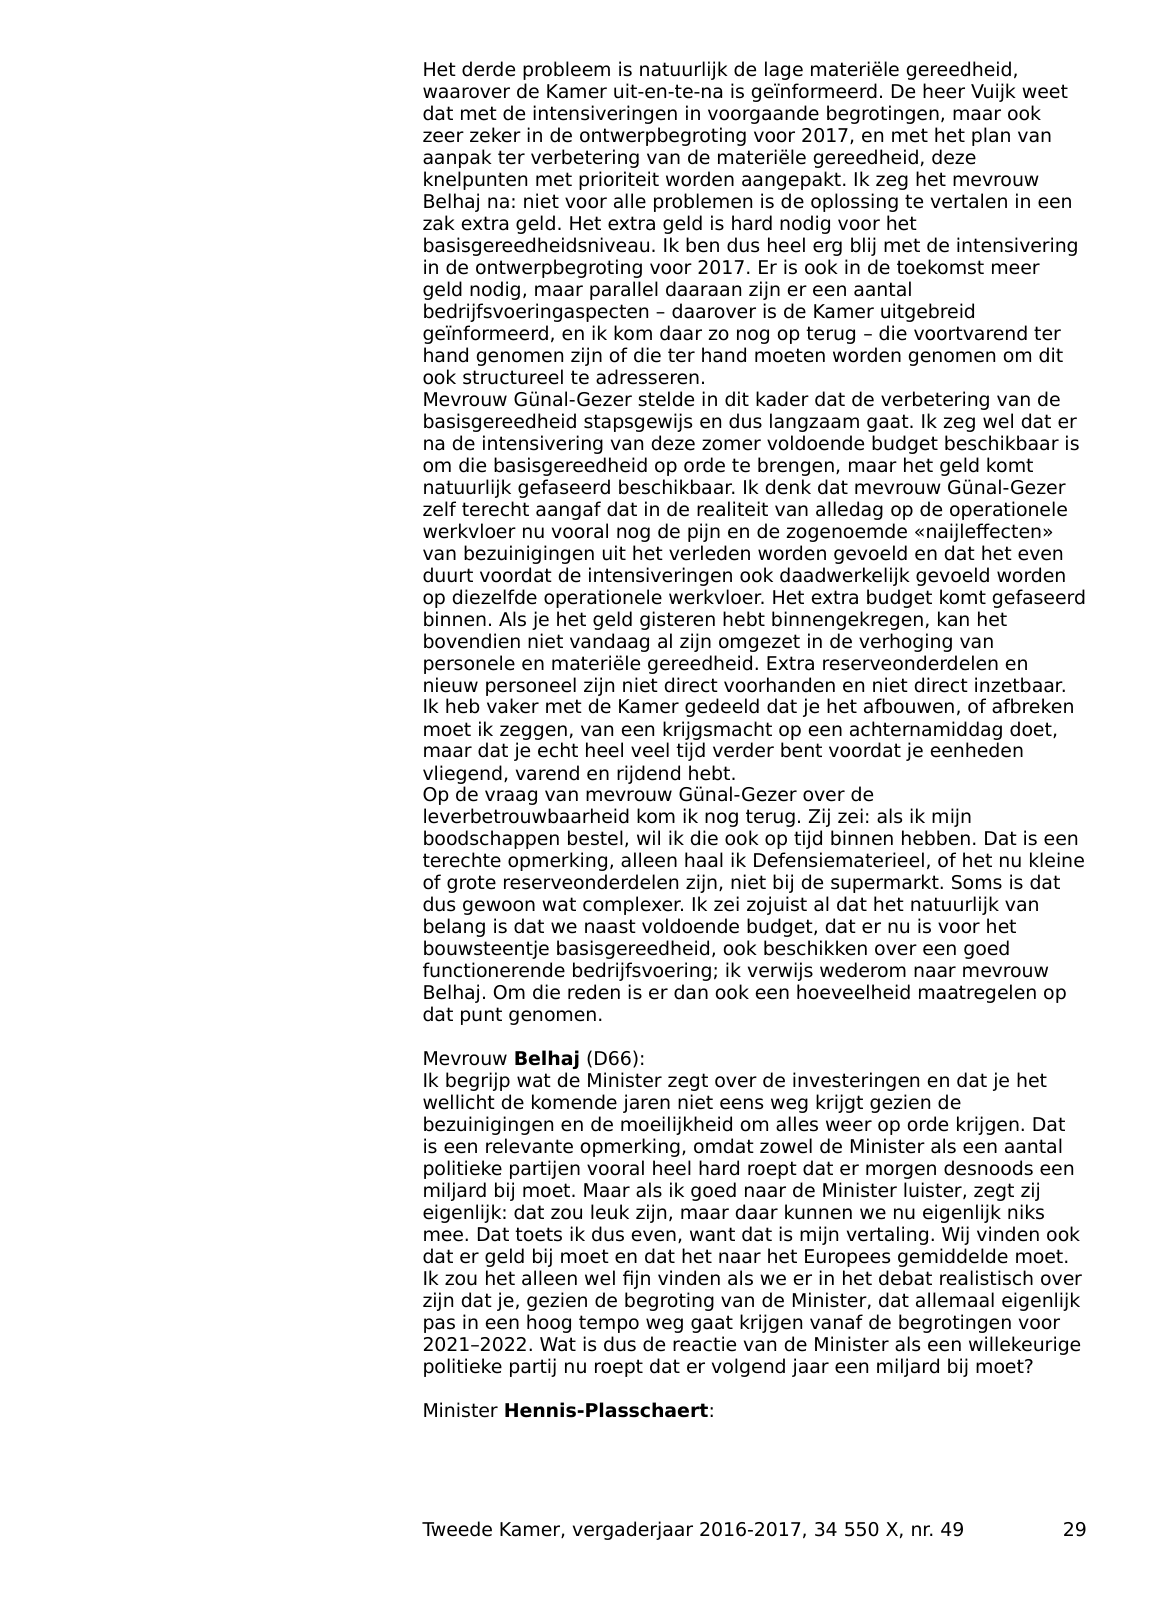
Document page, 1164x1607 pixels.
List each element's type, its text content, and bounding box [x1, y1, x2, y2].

text Mevrouw Belhaj (D66): [422, 1048, 1087, 1070]
text Minister Hennis-Plasschaert: [422, 1400, 1087, 1422]
text Op de vraag van mevrouw Günal-Gezer over de leverbetrouwbaarheid kom ik nog terug. Zij zei: als ik mijn boodschappen bestel, wil ik die ook op tijd binnen hebben. Dat is een terechte opmerking, alleen haal ik Defensiematerieel, of het nu kleine of grote reserveonderdelen zijn, niet bij de supermarkt. Soms is dat dus gewoon wat complexer. Ik zei zojuist al dat het natuurlijk van belang is dat we naast voldoende budget, dat er nu is voor het bouwsteentje basisgereedheid, ook beschikken over een goed functionerende bedrijfsvoering; ik verwijs wederom naar mevrouw Belhaj. Om die reden is er dan ook een hoeveelheid maatregelen op dat punt genomen. [422, 784, 1087, 1026]
text Het derde probleem is natuurlijk de lage materiële gereedheid, waarover de Kamer uit-en-te-na is geïnformeerd. De heer Vuijk weet dat met de intensiveringen in voorgaande begrotingen, maar ook zeer zeker in de ontwerpbegroting voor 2017, en met het plan van aanpak ter verbetering van de materiële gereedheid, deze knelpunten met prioriteit worden aangepakt. Ik zeg het mevrouw Belhaj na: niet voor alle problemen is de oplossing te vertalen in een zak extra geld. Het extra geld is hard nodig voor het basisgereedheidsniveau. Ik ben dus heel erg blij met de intensivering in de ontwerpbegroting voor 2017. Er is ook in de toekomst meer geld nodig, maar parallel daaraan zijn er een aantal bedrijfsvoeringaspecten – daarover is de Kamer uitgebreid geïnformeerd, en ik kom daar zo nog op terug – die voortvarend ter hand genomen zijn of die ter hand moeten worden genomen om dit ook structureel te adresseren. [422, 59, 1087, 389]
text Mevrouw Günal-Gezer stelde in dit kader dat de verbetering van de basisgereedheid stapsgewijs en dus langzaam gaat. Ik zeg wel dat er na de intensivering van deze zomer voldoende budget beschikbaar is om die basisgereedheid op orde te brengen, maar het geld komt natuurlijk gefaseerd beschikbaar. Ik denk dat mevrouw Günal-Gezer zelf terecht aangaf dat in de realiteit van alledag op de operationele werkvloer nu vooral nog de pijn en de zogenoemde «naijleffecten» van bezuinigingen uit het verleden worden gevoeld en dat het even duurt voordat de intensiveringen ook daadwerkelijk gevoeld worden op diezelfde operationele werkvloer. Het extra budget komt gefaseerd binnen. Als je het geld gisteren hebt binnengekregen, kan het bovendien niet vandaag al zijn omgezet in de verhoging van personele en materiële gereedheid. Extra reserveonderdelen en nieuw personeel zijn niet direct voorhanden en niet direct inzetbaar. Ik heb vaker met de Kamer gedeeld dat je het afbouwen, of afbreken moet ik zeggen, van een krijgsmacht op een achternamiddag doet, maar dat je echt heel veel tijd verder bent voordat je eenheden vliegend, varend en rijdend hebt. [422, 389, 1087, 784]
text Ik begrijp wat de Minister zegt over de investeringen en dat je het wellicht de komende jaren niet eens weg krijgt gezien de bezuinigingen en de moeilijkheid om alles weer op orde krijgen. Dat is een relevante opmerking, omdat zowel de Minister als een aantal politieke partijen vooral heel hard roept dat er morgen desnoods een miljard bij moet. Maar als ik goed naar de Minister luister, zegt zij eigenlijk: dat zou leuk zijn, maar daar kunnen we nu eigenlijk niks mee. Dat toets ik dus even, want dat is mijn vertaling. Wij vinden ook dat er geld bij moet en dat het naar het Europees gemiddelde moet. Ik zou het alleen wel fijn vinden als we er in het debat realistisch over zijn dat je, gezien de begroting van de Minister, dat allemaal eigenlijk pas in een hoog tempo weg gaat krijgen vanaf de begrotingen voor 2021–2022. Wat is dus de reactie van de Minister als een willekeurige politieke partij nu roept dat er volgend jaar een miljard bij moet? [422, 1070, 1087, 1378]
